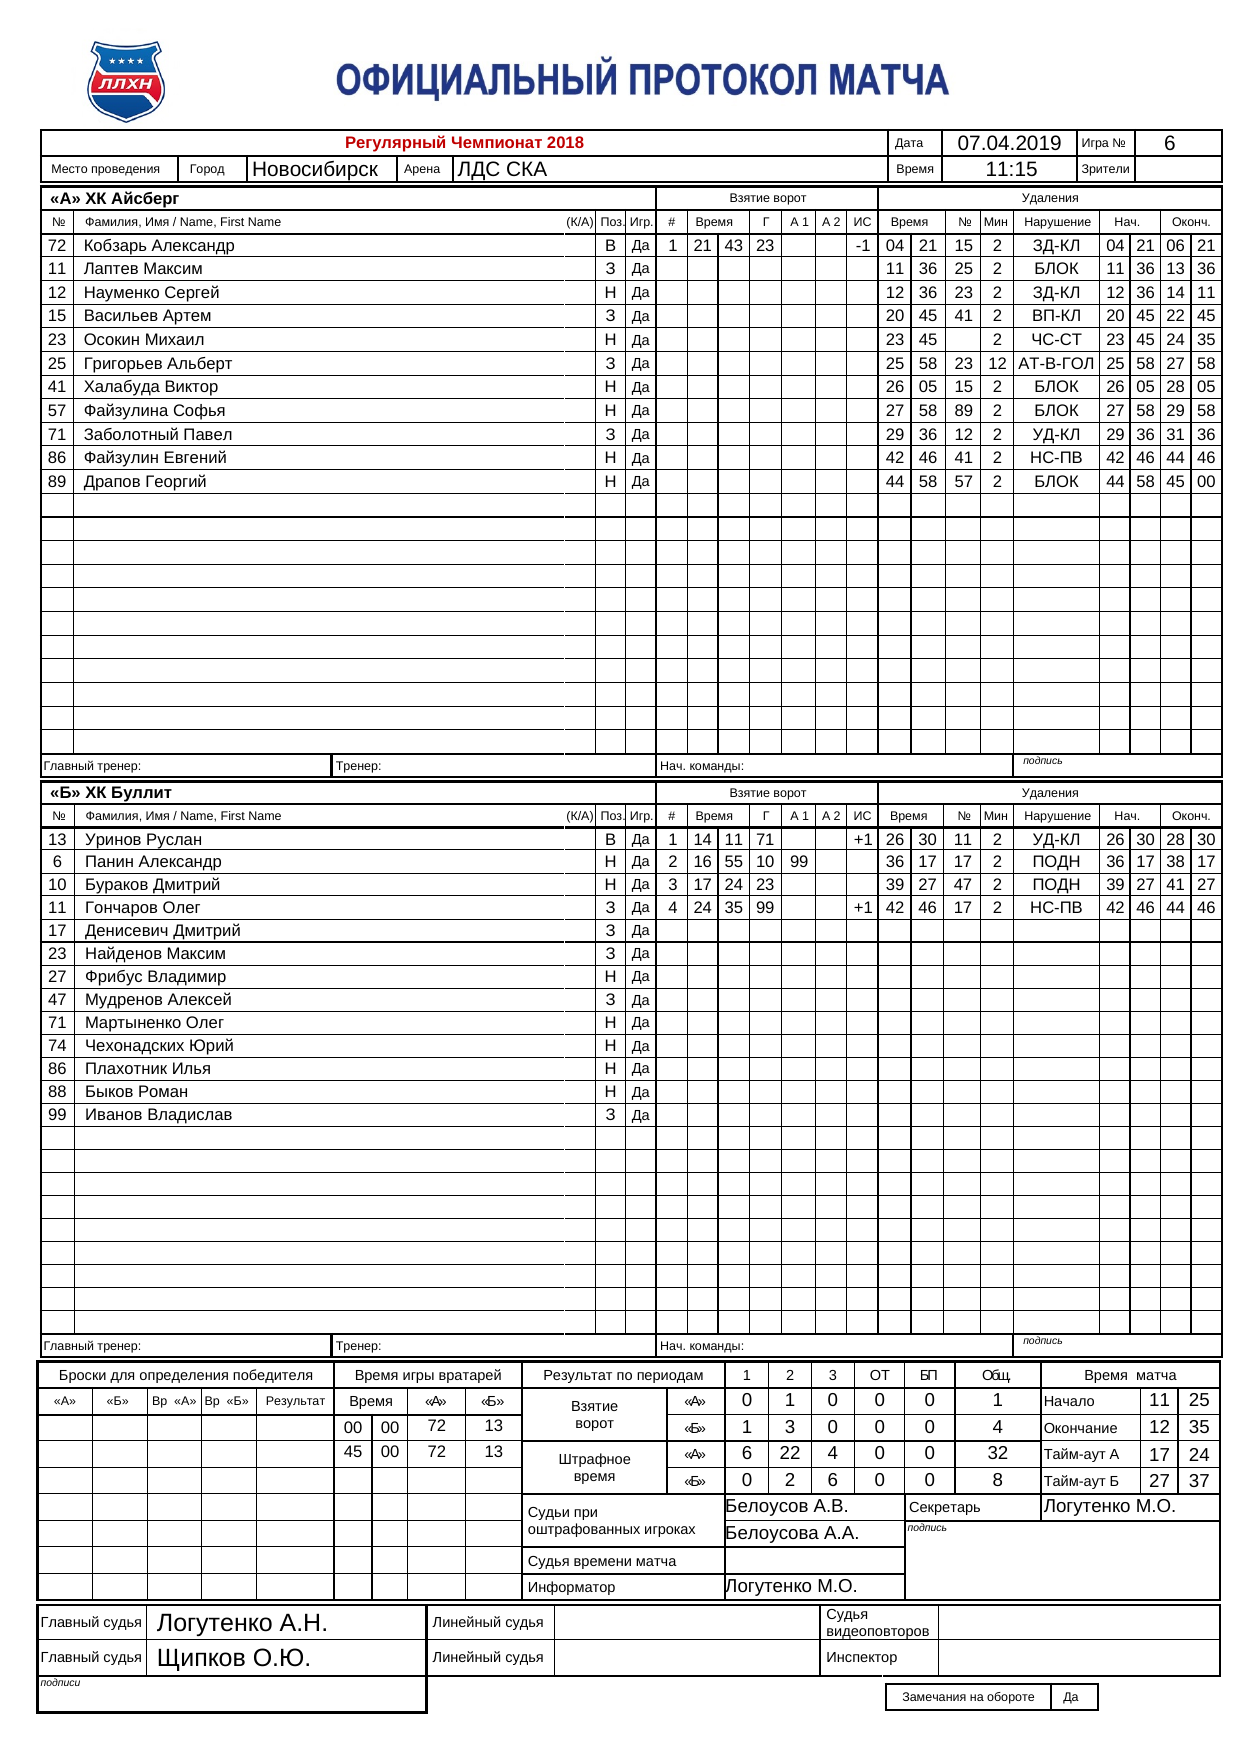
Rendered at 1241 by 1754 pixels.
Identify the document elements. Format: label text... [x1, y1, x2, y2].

table_cell [1100, 1173, 1129, 1195]
table_cell [1131, 1081, 1160, 1103]
table_cell 17 [912, 850, 943, 872]
table_cell [373, 1574, 407, 1599]
table_cell [944, 989, 980, 1011]
table_cell [1014, 1127, 1099, 1149]
table_cell [688, 1242, 717, 1264]
table_cell 21 [912, 235, 945, 256]
table_header Игра № [1078, 131, 1134, 155]
table_cell Игр. [626, 211, 655, 233]
table_cell [1100, 636, 1129, 658]
table_cell 86 [42, 1058, 74, 1079]
table_cell Логутенко М.О. [1042, 1495, 1219, 1520]
table_cell «А» [408, 1389, 465, 1413]
table_cell БЛОК [1014, 257, 1099, 280]
table_cell [879, 1150, 910, 1172]
table_cell [1161, 1127, 1190, 1149]
table_cell 2 [981, 896, 1013, 918]
table_cell [719, 518, 749, 540]
table_cell Тренер: [333, 1335, 655, 1356]
table_cell 45 [335, 1441, 371, 1467]
table_cell 10 [750, 850, 781, 872]
table_cell [719, 1173, 749, 1195]
table_cell [1192, 730, 1221, 753]
table_cell [565, 683, 595, 706]
table_cell [688, 1173, 717, 1195]
table_cell [944, 1081, 980, 1103]
table_cell [1161, 683, 1190, 706]
table_cell [750, 1311, 781, 1333]
table_cell [657, 257, 687, 280]
table_cell [816, 305, 846, 327]
table_cell [981, 588, 1013, 611]
table_cell 99 [750, 896, 781, 918]
table_header «Б» ХК Буллит [42, 783, 655, 803]
table_cell [782, 1265, 815, 1287]
table_cell [74, 707, 564, 729]
table_cell 04 [879, 235, 910, 256]
table_cell [408, 1521, 465, 1546]
table_cell [657, 943, 687, 964]
table_cell З [596, 989, 625, 1011]
table_cell [1192, 1288, 1221, 1310]
table_cell 2 [981, 446, 1013, 469]
table_cell [847, 305, 877, 327]
table_cell [565, 470, 595, 493]
table_cell «Б» [93, 1389, 147, 1413]
table_cell 4 [657, 896, 687, 918]
table_cell [912, 707, 945, 729]
table_cell [782, 683, 815, 706]
table_cell 1 [657, 829, 687, 849]
table_header Дата [889, 131, 941, 155]
table_cell [1161, 636, 1190, 658]
table_cell 16 [688, 850, 717, 872]
table_cell [39, 1521, 92, 1546]
table_cell [626, 730, 655, 753]
table_cell [1192, 1265, 1221, 1287]
table_cell # [657, 211, 687, 233]
table_cell Да [626, 257, 655, 280]
table_cell [1014, 1173, 1099, 1195]
table_cell [1014, 1311, 1099, 1333]
table_cell 58 [912, 470, 945, 493]
table_cell 31 [1161, 423, 1190, 445]
table_cell [912, 1104, 943, 1126]
table_cell 26 [1100, 376, 1129, 398]
table_cell [782, 235, 815, 256]
table_cell [626, 541, 655, 564]
table_cell Поз. [596, 211, 625, 233]
table_cell [981, 612, 1013, 634]
table_cell НС-ПВ [1014, 896, 1099, 918]
table_cell [816, 565, 846, 587]
table_cell (К/А) [565, 805, 595, 826]
table_cell [565, 966, 595, 987]
table_cell [1099, 1682, 1220, 1711]
table_cell [688, 943, 717, 964]
table_cell [726, 1548, 904, 1573]
table_cell [565, 235, 595, 256]
table_cell [466, 1574, 521, 1599]
table_cell [782, 541, 815, 564]
table_cell 6 [726, 1442, 768, 1467]
table_cell [596, 1196, 625, 1218]
table_cell [565, 376, 595, 398]
table_cell [596, 1127, 625, 1149]
table_cell Панин Александр [75, 850, 564, 872]
table_cell [688, 612, 717, 634]
table_cell [912, 966, 943, 987]
table_cell [782, 874, 815, 895]
table_cell [816, 1288, 846, 1310]
table_cell 38 [1161, 850, 1190, 872]
table_cell [816, 989, 846, 1011]
table_cell [657, 1311, 687, 1333]
table_cell [657, 659, 687, 682]
table_cell 25 [42, 352, 73, 374]
table_cell [1131, 659, 1160, 682]
table_cell Да [626, 1058, 655, 1079]
table_cell [847, 683, 877, 706]
table_cell [981, 1196, 1013, 1218]
table_cell [750, 1196, 781, 1218]
table_cell [1014, 730, 1099, 753]
table_cell [847, 1012, 877, 1033]
table_cell [565, 989, 595, 1011]
table_cell [912, 518, 945, 540]
table_cell [782, 896, 815, 918]
table_cell [1131, 1173, 1160, 1195]
table_cell 47 [944, 874, 980, 895]
table_cell [816, 683, 846, 706]
table_cell Быков Роман [75, 1081, 564, 1103]
table_cell [93, 1416, 147, 1440]
table_cell [596, 541, 625, 564]
table_cell [912, 1265, 943, 1287]
table_cell ЧС-СТ [1014, 328, 1099, 351]
table_cell 44 [879, 470, 910, 493]
table_cell [981, 636, 1013, 658]
table_cell Зрители [1078, 157, 1134, 181]
table_cell [912, 1242, 943, 1264]
table_cell [782, 1104, 815, 1126]
table_cell Да [626, 874, 655, 895]
table_cell [847, 1288, 877, 1310]
table_cell [565, 541, 595, 564]
table_cell ПОДН [1014, 874, 1099, 895]
table_cell [719, 588, 749, 611]
table_cell 0 [855, 1415, 904, 1440]
table_cell [148, 1416, 201, 1440]
table_cell [1014, 494, 1099, 516]
table_cell [1014, 1196, 1099, 1218]
table_cell [688, 1288, 717, 1310]
table_cell [335, 1521, 371, 1546]
table_cell [981, 943, 1013, 964]
table_cell [1161, 707, 1190, 729]
table_cell Логутенко М.О. [726, 1575, 904, 1599]
table_cell [1192, 1104, 1221, 1126]
table_cell 04 [1100, 235, 1129, 256]
table_cell 13 [1161, 257, 1190, 280]
table_cell [1192, 1150, 1221, 1172]
table_header Удаления [879, 188, 1221, 209]
table_cell [466, 1494, 521, 1520]
table_cell [1161, 730, 1190, 753]
table_cell [688, 1150, 717, 1172]
table_header Взятие ворот [657, 188, 877, 209]
table_cell Тайм-аут Б [1042, 1468, 1140, 1493]
table_cell Чехонадских Юрий [75, 1035, 564, 1057]
table_cell [981, 1242, 1013, 1264]
table_cell [75, 1127, 564, 1149]
table_cell [42, 1150, 74, 1172]
table_cell [847, 494, 877, 516]
table_cell 89 [946, 399, 980, 422]
table_cell 0 [855, 1468, 904, 1493]
table_cell [688, 683, 717, 706]
table_cell [782, 829, 815, 849]
table_cell [879, 494, 910, 516]
table_cell 44 [1100, 470, 1129, 493]
table_cell [847, 1173, 877, 1195]
table_cell [847, 1196, 877, 1218]
table_cell 2 [769, 1468, 811, 1493]
table_cell [847, 730, 877, 753]
table_cell [148, 1494, 201, 1520]
table_cell [257, 1494, 333, 1520]
table_cell [879, 1058, 910, 1079]
table_cell [565, 1196, 595, 1218]
table_cell [626, 1127, 655, 1149]
table_cell 89 [42, 470, 73, 493]
table_cell [1192, 683, 1221, 706]
table_cell [750, 1081, 781, 1103]
table_cell [847, 1150, 877, 1172]
table_cell УД-КЛ [1014, 423, 1099, 445]
table_cell 1 [657, 235, 687, 256]
table_cell [688, 423, 717, 445]
table_cell 2 [981, 399, 1013, 422]
table_cell [565, 874, 595, 895]
table_cell [42, 1242, 74, 1264]
table_cell [879, 565, 910, 587]
table_cell [75, 1311, 564, 1333]
table_cell [148, 1441, 201, 1467]
table_cell [847, 541, 877, 564]
table_cell 12 [42, 281, 73, 303]
table_cell 00 [1192, 470, 1221, 493]
table_cell 22 [1161, 305, 1190, 327]
table_cell [816, 541, 846, 564]
table_cell 42 [1100, 896, 1129, 918]
table_cell [1192, 1081, 1221, 1103]
table_header Броски для определения победителя [39, 1363, 333, 1387]
table_cell [75, 1288, 564, 1310]
table_cell [657, 328, 687, 351]
table_cell [750, 612, 781, 634]
table_cell [750, 1035, 781, 1057]
table_cell 11 [1141, 1389, 1177, 1413]
table_cell [148, 1521, 201, 1546]
table_cell 17 [944, 896, 980, 918]
table_cell [688, 328, 717, 351]
table_cell [565, 352, 595, 374]
table_cell [1192, 1058, 1221, 1079]
table_cell Да [626, 281, 655, 303]
table_cell [93, 1521, 147, 1546]
table_cell [688, 257, 717, 280]
table_header Результат по периодам [523, 1363, 724, 1387]
table_cell Судья времени матча [523, 1548, 724, 1573]
table_cell 23 [1100, 328, 1129, 351]
table_cell Файзулина Софья [74, 399, 564, 422]
table_cell Да [626, 1035, 655, 1057]
table_cell [1014, 966, 1099, 987]
table_cell [816, 966, 846, 987]
table_cell [944, 1288, 980, 1310]
table_cell [939, 1606, 1219, 1639]
table_cell [657, 376, 687, 398]
table_cell Н [596, 399, 625, 422]
table_cell [782, 446, 815, 469]
table_cell 39 [879, 874, 910, 895]
table_cell [946, 494, 980, 516]
table_cell 0 [905, 1415, 954, 1440]
table_cell [1161, 541, 1190, 564]
table_cell [750, 1219, 781, 1241]
table_cell [912, 565, 945, 587]
table_cell [1131, 1311, 1160, 1333]
table_cell [719, 1058, 749, 1079]
table_cell АТ-В-ГОЛ [1014, 352, 1099, 374]
table_cell [782, 1058, 815, 1079]
table_cell Н [596, 1058, 625, 1079]
table_cell [981, 494, 1013, 516]
table_cell [782, 659, 815, 682]
table_cell [42, 1288, 74, 1310]
table_cell [1100, 920, 1129, 941]
table_cell 13 [466, 1416, 521, 1440]
table_cell 35 [1192, 328, 1221, 351]
table_cell [944, 1219, 980, 1241]
table_cell [719, 989, 749, 1011]
table_cell 23 [750, 874, 781, 895]
table_cell Белоусова А.А. [726, 1521, 904, 1546]
table_cell [719, 1104, 749, 1126]
table_cell 4 [812, 1442, 854, 1467]
table_cell [657, 423, 687, 445]
table_cell [782, 943, 815, 964]
table_cell [750, 683, 781, 706]
table_cell Нач. команды: [657, 1335, 1012, 1356]
table_cell [1161, 966, 1190, 987]
table_cell [847, 518, 877, 540]
table_cell Мартыненко Олег [75, 1012, 564, 1033]
table_cell [750, 943, 781, 964]
table_cell [42, 1311, 74, 1333]
table_cell [596, 588, 625, 611]
table_cell [466, 1468, 521, 1493]
table_cell 36 [1192, 257, 1221, 280]
table_cell [912, 1173, 943, 1195]
table_cell [847, 470, 877, 493]
table_cell [879, 1104, 910, 1126]
table_cell [1161, 920, 1190, 941]
table_cell [750, 989, 781, 1011]
table_cell [1131, 1012, 1160, 1033]
table_cell 6 [812, 1468, 854, 1493]
table_cell [42, 518, 73, 540]
table_cell 58 [1192, 399, 1221, 422]
table_cell [596, 1219, 625, 1241]
table_cell [782, 966, 815, 987]
table_cell [1192, 1127, 1221, 1149]
table_cell [782, 1311, 815, 1333]
table_cell 2 [981, 328, 1013, 351]
table_cell [42, 1173, 74, 1195]
table_cell [39, 1574, 92, 1599]
table_cell 27 [879, 399, 910, 422]
table_cell [335, 1494, 371, 1520]
table_cell [565, 1012, 595, 1033]
table_cell [42, 1196, 74, 1218]
table_cell 99 [42, 1104, 74, 1126]
table_cell [688, 636, 717, 658]
table_cell 42 [879, 896, 910, 918]
table_cell [719, 1081, 749, 1103]
table_cell 2 [981, 376, 1013, 398]
table_cell З [596, 423, 625, 445]
table_cell Н [596, 1012, 625, 1033]
table_cell [202, 1441, 256, 1467]
table_cell [688, 730, 717, 753]
table_cell Игр. [626, 805, 655, 826]
table_cell 17 [1192, 850, 1221, 872]
table_cell 12 [879, 281, 910, 303]
table_cell Да [626, 1012, 655, 1033]
table_cell [1100, 1288, 1129, 1310]
table_cell [847, 565, 877, 587]
table_cell ПОДН [1014, 850, 1099, 872]
table_cell [555, 1640, 819, 1675]
table_cell [1131, 636, 1160, 658]
table_cell 45 [912, 328, 945, 351]
table_cell [782, 730, 815, 753]
table_cell [148, 1574, 201, 1599]
table_cell НС-ПВ [1014, 446, 1099, 469]
table_cell [626, 612, 655, 634]
table_cell [782, 1081, 815, 1103]
table_cell [879, 1265, 910, 1287]
table_cell [74, 683, 564, 706]
table_cell [1161, 1288, 1190, 1310]
table_cell [816, 376, 846, 398]
table_cell 58 [1192, 352, 1221, 374]
table_cell Н [596, 328, 625, 351]
table_cell [782, 612, 815, 634]
table_cell [1192, 1219, 1221, 1241]
table_cell [626, 494, 655, 516]
table_cell Н [596, 446, 625, 469]
table_cell Н [596, 470, 625, 493]
table_cell [596, 1242, 625, 1264]
table_cell [1131, 565, 1160, 587]
table_cell Мин [981, 805, 1013, 826]
table_cell [816, 1173, 846, 1195]
table_cell [750, 1012, 781, 1033]
table_header «А» ХК Айсберг [42, 188, 655, 209]
table_cell [657, 1173, 687, 1195]
table_cell [1192, 943, 1221, 964]
table_cell [816, 1127, 846, 1149]
table_cell [202, 1574, 256, 1599]
table_cell [1161, 1242, 1190, 1264]
table_cell [750, 423, 781, 445]
table_cell [626, 1311, 655, 1333]
table_cell [782, 707, 815, 729]
table_cell [1131, 1265, 1160, 1287]
table_cell [912, 494, 945, 516]
table_cell 0 [812, 1389, 854, 1413]
table_cell [782, 588, 815, 611]
table_cell [816, 352, 846, 374]
table_cell [782, 636, 815, 658]
table_cell [688, 1219, 717, 1241]
table_cell «Б » [466, 1389, 521, 1413]
table_cell [1161, 943, 1190, 964]
table_cell подпись [1014, 755, 1221, 776]
table_cell [750, 328, 781, 351]
table_cell № [946, 211, 980, 233]
table_cell З [596, 1104, 625, 1126]
table_cell [1131, 989, 1160, 1011]
table_cell Файзулин Евгений [74, 446, 564, 469]
table_cell [912, 683, 945, 706]
table_cell Халабуда Виктор [74, 376, 564, 398]
table_cell 4 [956, 1415, 1040, 1440]
table_cell [42, 707, 73, 729]
table_cell [944, 1173, 980, 1195]
table_cell [688, 305, 717, 327]
table_cell Да [626, 399, 655, 422]
table_cell [596, 518, 625, 540]
table_cell [74, 730, 564, 753]
table_cell Г [750, 211, 781, 233]
table_cell 30 [912, 829, 943, 849]
table_cell [847, 446, 877, 469]
table_cell [719, 1265, 749, 1287]
table_cell [750, 966, 781, 987]
table_cell 3 [657, 874, 687, 895]
table_cell Н [596, 376, 625, 398]
table_cell 11 [719, 829, 749, 849]
table_cell [202, 1547, 256, 1573]
table_cell [74, 518, 564, 540]
table_cell Плахотник Илья [75, 1058, 564, 1079]
table_cell [750, 376, 781, 398]
table_cell [816, 518, 846, 540]
table_cell 0 [855, 1442, 904, 1467]
table_cell [750, 1173, 781, 1195]
table_cell [466, 1521, 521, 1546]
table_cell [596, 707, 625, 729]
table_cell [1014, 612, 1099, 634]
table_cell [816, 896, 846, 918]
table_cell [879, 541, 910, 564]
table_cell 36 [1131, 257, 1160, 280]
table_cell [42, 1265, 74, 1287]
table_cell 28 [1161, 376, 1190, 398]
table_cell [981, 1127, 1013, 1149]
table_cell [1014, 920, 1099, 941]
table_cell 36 [1131, 281, 1160, 303]
table_cell [688, 399, 717, 422]
table_cell [719, 1196, 749, 1218]
table_cell [981, 920, 1013, 941]
table_cell [912, 1058, 943, 1079]
table_header ОТ [855, 1363, 904, 1387]
table_cell БЛОК [1014, 470, 1099, 493]
table_cell 74 [42, 1035, 74, 1057]
table_cell [565, 612, 595, 634]
table_cell [912, 1288, 943, 1310]
table_cell 15 [946, 376, 980, 398]
table_cell [912, 612, 945, 634]
table_cell 42 [1100, 446, 1129, 469]
table_cell Главный тренер: [42, 1335, 330, 1356]
table_cell [657, 1035, 687, 1057]
table_cell [816, 1035, 846, 1057]
table_cell [847, 423, 877, 445]
table_cell [782, 494, 815, 516]
table_cell [1100, 588, 1129, 611]
table_cell [688, 541, 717, 564]
table_cell [626, 1150, 655, 1172]
table_cell [847, 328, 877, 351]
table_cell Тренер: [333, 755, 655, 776]
table_cell 26 [1100, 829, 1129, 849]
table_cell [719, 707, 749, 729]
table_cell 25 [1179, 1389, 1219, 1413]
table_cell [657, 707, 687, 729]
table_cell [596, 636, 625, 658]
table_cell [1192, 707, 1221, 729]
table_cell [1131, 966, 1160, 987]
table_cell [1131, 1035, 1160, 1057]
table_cell [688, 376, 717, 398]
table_cell [912, 1219, 943, 1241]
table_cell [657, 588, 687, 611]
table_cell 71 [42, 1012, 74, 1033]
table_cell [1161, 1081, 1190, 1103]
table_cell [657, 352, 687, 374]
table_cell [879, 1219, 910, 1241]
table_cell 27 [912, 874, 943, 895]
table_cell Вр «Б» [202, 1389, 256, 1413]
table_cell [719, 1219, 749, 1241]
table_cell 24 [1179, 1441, 1219, 1467]
table_cell [1014, 659, 1099, 682]
table_cell Да [626, 920, 655, 941]
table_cell [879, 1173, 910, 1195]
table_cell 24 [1161, 328, 1190, 351]
table_cell [1014, 1081, 1099, 1103]
table_cell [1192, 565, 1221, 587]
table_cell 26 [879, 376, 910, 398]
table_cell [719, 1012, 749, 1033]
table_cell Н [596, 1081, 625, 1103]
table_cell [626, 1288, 655, 1310]
table_cell [912, 1035, 943, 1057]
table_cell [257, 1521, 333, 1546]
table_cell [981, 1035, 1013, 1057]
table_cell [596, 730, 625, 753]
table_cell 23 [750, 235, 781, 256]
table_cell [565, 920, 595, 941]
table_cell [719, 352, 749, 374]
table_cell [912, 730, 945, 753]
table_cell 27 [1161, 352, 1190, 374]
table_cell Тайм-аут А [1042, 1441, 1140, 1467]
table_cell [847, 399, 877, 422]
table_cell Главный судья [39, 1606, 146, 1639]
table_cell Время [688, 805, 749, 826]
table_cell [688, 1104, 717, 1126]
table_cell 00 [335, 1416, 371, 1440]
table_cell Драпов Георгий [74, 470, 564, 493]
table_cell [39, 1441, 92, 1467]
table_cell [750, 920, 781, 941]
table_cell [257, 1547, 333, 1573]
table_cell [1131, 707, 1160, 729]
table_cell [750, 494, 781, 516]
table_cell 58 [912, 399, 945, 422]
table_cell [944, 1311, 980, 1333]
table_cell Место проведения [42, 157, 177, 181]
table_cell [981, 683, 1013, 706]
table_cell [719, 1242, 749, 1264]
table_cell 28 [1161, 829, 1190, 849]
table_header Да [1052, 1685, 1097, 1709]
table_cell Арена [398, 157, 452, 181]
table_cell подписи [39, 1677, 425, 1711]
table_cell [847, 1242, 877, 1264]
table_cell УД-КЛ [1014, 829, 1099, 849]
table_cell [657, 1196, 687, 1218]
table_cell [1131, 588, 1160, 611]
table_cell [1131, 541, 1160, 564]
table_cell [816, 494, 846, 516]
table_cell [373, 1521, 407, 1546]
table_cell [946, 707, 980, 729]
table_cell 45 [1131, 305, 1160, 327]
table_cell № [42, 211, 73, 233]
table_cell 36 [912, 423, 945, 445]
table_cell [719, 281, 749, 303]
table_cell [39, 1416, 92, 1440]
table_cell [782, 257, 815, 280]
table_cell Да [626, 235, 655, 256]
table_cell [1161, 565, 1190, 587]
table_cell 2 [981, 850, 1013, 872]
table_cell [719, 446, 749, 469]
table_cell [782, 423, 815, 445]
table_cell [912, 1196, 943, 1218]
table_cell [657, 518, 687, 540]
table_cell 2 [981, 874, 1013, 895]
table_cell (К/А) [565, 211, 595, 233]
table_cell [847, 989, 877, 1011]
table_cell 00 [373, 1416, 407, 1440]
table_cell А 1 [782, 805, 815, 826]
table_cell [719, 305, 749, 327]
table_cell ИС [847, 211, 877, 233]
table_cell З [596, 896, 625, 918]
table_cell [719, 1311, 749, 1333]
table_cell 1 [769, 1389, 811, 1413]
table_cell 44 [1161, 896, 1190, 918]
table_cell [719, 1127, 749, 1149]
table_cell [565, 659, 595, 682]
table_cell 12 [981, 352, 1013, 374]
table_cell 2 [981, 305, 1013, 327]
table_cell 23 [42, 943, 74, 964]
table_cell З [596, 943, 625, 964]
table_cell «Б» [668, 1415, 724, 1440]
table_cell [750, 565, 781, 587]
table_cell [565, 518, 595, 540]
table_cell Уринов Руслан [75, 829, 564, 849]
table_cell [1131, 920, 1160, 941]
table_cell [879, 1012, 910, 1033]
table_cell Да [626, 305, 655, 327]
table_cell [74, 565, 564, 587]
table_cell [912, 1311, 943, 1333]
table_cell 2 [981, 470, 1013, 493]
table_cell 11:15 [943, 157, 1076, 181]
table_cell [879, 659, 910, 682]
table_cell [782, 352, 815, 374]
table_cell [93, 1494, 147, 1520]
table_cell [1100, 1035, 1129, 1057]
table_header Время матча [1042, 1363, 1219, 1387]
table_cell [42, 683, 73, 706]
table_cell [74, 612, 564, 634]
table_cell 29 [879, 423, 910, 445]
table_cell [816, 1219, 846, 1241]
table_cell 36 [912, 257, 945, 280]
table_cell Н [596, 281, 625, 303]
table_cell [688, 707, 717, 729]
table_cell [719, 730, 749, 753]
table_cell [657, 1104, 687, 1126]
table_cell З [596, 257, 625, 280]
table_cell Да [626, 1104, 655, 1126]
table_cell [688, 446, 717, 469]
table_cell 25 [946, 257, 980, 280]
table_cell Г [750, 805, 781, 826]
table_cell [847, 943, 877, 964]
table_cell [719, 1035, 749, 1057]
table_cell [782, 1012, 815, 1033]
table_cell [912, 1127, 943, 1149]
table_cell [750, 257, 781, 280]
table_cell 25 [1100, 352, 1129, 374]
table_cell [912, 1012, 943, 1033]
table_cell 71 [42, 423, 73, 445]
table_cell [1014, 1265, 1099, 1287]
table_cell [565, 1288, 595, 1310]
table_cell [816, 1081, 846, 1103]
table_cell [657, 541, 687, 564]
table_cell 29 [1100, 423, 1129, 445]
table_cell [816, 874, 846, 895]
table_cell Фамилия, Имя / Name, First Name [74, 211, 565, 233]
table_cell [719, 659, 749, 682]
table_cell [565, 1265, 595, 1287]
table_cell [944, 1104, 980, 1126]
table_cell [879, 1288, 910, 1310]
table_cell [74, 659, 564, 682]
table_cell [719, 257, 749, 280]
table_cell [93, 1547, 147, 1573]
table_cell [719, 565, 749, 587]
table_cell [202, 1416, 256, 1440]
table_cell [42, 730, 73, 753]
table_cell З [596, 352, 625, 374]
table_cell 55 [719, 850, 749, 872]
table_cell 21 [1192, 235, 1221, 256]
table_cell [657, 1219, 687, 1241]
table_cell 99 [782, 850, 815, 872]
table_cell [257, 1574, 333, 1599]
table_cell [847, 1265, 877, 1287]
table_header Время игры вратарей [335, 1363, 521, 1387]
table_cell [657, 920, 687, 941]
table_cell 2 [981, 829, 1013, 849]
table_cell [879, 588, 910, 611]
table_cell 06 [1161, 235, 1190, 256]
table_cell [879, 1196, 910, 1218]
table_cell [565, 423, 595, 445]
table_cell 3 [769, 1415, 811, 1440]
table_cell 45 [1131, 328, 1160, 351]
table_cell [944, 966, 980, 987]
table_cell [816, 446, 846, 469]
table_cell [39, 1468, 92, 1493]
table_cell [912, 659, 945, 682]
table_cell [879, 943, 910, 964]
table_cell [565, 328, 595, 351]
table_cell [688, 920, 717, 941]
table_cell [1014, 1104, 1099, 1126]
table_cell [596, 565, 625, 587]
table_cell [1100, 1081, 1129, 1103]
table_cell [1131, 1288, 1160, 1310]
table_cell Инспектор [821, 1640, 938, 1675]
table_cell В [596, 235, 625, 256]
table_cell [626, 1265, 655, 1287]
table_cell [42, 659, 73, 682]
table_cell [1014, 541, 1099, 564]
table_cell [981, 966, 1013, 987]
table_cell [847, 1311, 877, 1333]
table_cell [879, 1242, 910, 1264]
table_cell [946, 612, 980, 634]
table_cell [1161, 659, 1190, 682]
table_cell Да [626, 446, 655, 469]
table_cell [782, 1150, 815, 1172]
table_cell [816, 1104, 846, 1126]
table_cell [879, 1127, 910, 1149]
table_cell [1131, 494, 1160, 516]
table_cell 0 [905, 1389, 954, 1413]
table_cell 17 [944, 850, 980, 872]
table_cell [1014, 1219, 1099, 1241]
table_cell [847, 659, 877, 682]
table_cell ВП-КЛ [1014, 305, 1099, 327]
table_cell [719, 470, 749, 493]
table_cell [1192, 966, 1221, 987]
table_cell [657, 612, 687, 634]
table_cell [657, 494, 687, 516]
table_cell # [657, 805, 687, 826]
table_cell [1192, 1173, 1221, 1195]
table_cell [657, 305, 687, 327]
table_cell 11 [879, 257, 910, 280]
table_cell [750, 1150, 781, 1172]
table_cell [816, 1150, 846, 1172]
table_cell 58 [1131, 470, 1160, 493]
table_cell 14 [688, 829, 717, 849]
table_cell [565, 1127, 595, 1149]
table_cell [816, 1196, 846, 1218]
table_cell 41 [946, 305, 980, 327]
table_cell [688, 565, 717, 587]
table_cell «А» [668, 1389, 724, 1413]
table_cell [657, 1150, 687, 1172]
table_cell [75, 1196, 564, 1218]
table_cell З [596, 920, 625, 941]
table_cell [657, 636, 687, 658]
table_cell Науменко Сергей [74, 281, 564, 303]
table_cell 43 [719, 235, 749, 256]
table_cell [596, 1265, 625, 1287]
table_cell [847, 920, 877, 941]
table_cell 58 [1131, 352, 1160, 374]
table_cell 27 [42, 966, 74, 987]
table_cell 30 [1131, 829, 1160, 849]
table_cell [1014, 707, 1099, 729]
table_cell [688, 494, 717, 516]
table_cell Судьи при оштрафованных игроках [523, 1495, 724, 1546]
table_header Удаления [879, 783, 1221, 803]
table_cell [946, 683, 980, 706]
table_cell 36 [879, 850, 910, 872]
table_cell [847, 636, 877, 658]
table_cell [688, 1035, 717, 1057]
table_cell [626, 1242, 655, 1264]
table_cell Город [179, 157, 246, 181]
table_cell [1100, 707, 1129, 729]
table_cell [565, 1035, 595, 1057]
table_cell [257, 1416, 333, 1440]
table_cell [565, 1173, 595, 1195]
table_cell 86 [42, 446, 73, 469]
table_cell [626, 683, 655, 706]
table_cell Окончание [1042, 1415, 1140, 1440]
table_cell [1161, 588, 1190, 611]
table_cell [847, 376, 877, 398]
table_cell [42, 636, 73, 658]
table_cell [657, 1081, 687, 1103]
table_cell Фрибус Владимир [75, 966, 564, 987]
table_cell Нач. команды: [657, 755, 1012, 776]
table_cell 41 [946, 446, 980, 469]
table_cell 88 [42, 1081, 74, 1103]
table_cell Кобзарь Александр [74, 235, 564, 256]
table_cell [782, 1242, 815, 1264]
table_cell [981, 1012, 1013, 1033]
table_cell [912, 636, 945, 658]
table_cell [1161, 989, 1190, 1011]
table_cell [847, 1058, 877, 1079]
table_cell 46 [1131, 896, 1160, 918]
table_cell [1100, 966, 1129, 987]
table_cell [1131, 1058, 1160, 1079]
table_cell 13 [42, 829, 74, 849]
table_cell [944, 943, 980, 964]
table_cell [1161, 1265, 1190, 1287]
table_cell Время [889, 157, 941, 181]
table_header 6 [1136, 131, 1221, 155]
table_cell А 2 [816, 805, 846, 826]
table_cell [879, 518, 910, 540]
table_cell [1192, 920, 1221, 941]
table_cell [879, 683, 910, 706]
table_cell [782, 281, 815, 303]
table_cell 23 [946, 281, 980, 303]
table_cell [816, 1012, 846, 1033]
table_cell [626, 707, 655, 729]
table_cell [847, 966, 877, 987]
table_cell [782, 470, 815, 493]
table_cell [750, 1242, 781, 1264]
table_cell Да [626, 1081, 655, 1103]
table_cell [847, 352, 877, 374]
table_cell [657, 1058, 687, 1079]
table_cell 46 [912, 896, 943, 918]
table_cell [782, 1173, 815, 1195]
table_cell 05 [912, 376, 945, 398]
table_cell 0 [905, 1442, 954, 1467]
table_cell [981, 541, 1013, 564]
table_cell 2 [981, 235, 1013, 256]
table_cell [373, 1547, 407, 1573]
table_cell [879, 636, 910, 658]
table_cell [879, 730, 910, 753]
table_cell [981, 1219, 1013, 1241]
table_cell [719, 1150, 749, 1172]
table_cell Штрафное время [523, 1442, 666, 1493]
table_cell [946, 518, 980, 540]
table_cell подпись [906, 1522, 1219, 1599]
table_cell [719, 494, 749, 516]
table_cell [1014, 1242, 1099, 1264]
table_cell 05 [1192, 376, 1221, 398]
table_cell [981, 1311, 1013, 1333]
table_cell [1161, 1035, 1190, 1057]
table_cell [816, 920, 846, 941]
table_cell Информатор [523, 1575, 724, 1599]
table_cell 0 [855, 1389, 904, 1413]
table_cell [688, 281, 717, 303]
table_cell Да [626, 989, 655, 1011]
table_cell [565, 896, 595, 918]
table_cell Да [626, 966, 655, 987]
table_cell [1014, 636, 1099, 658]
table_cell [1161, 1311, 1190, 1333]
table_cell [750, 1058, 781, 1079]
table_cell [981, 1104, 1013, 1126]
table_cell [626, 1173, 655, 1195]
table_cell [719, 612, 749, 634]
table_cell [750, 1288, 781, 1310]
table_cell [879, 920, 910, 941]
table_cell [565, 565, 595, 587]
table_cell 27 [1141, 1468, 1177, 1493]
table_cell +1 [847, 896, 877, 918]
table_cell [981, 989, 1013, 1011]
table_cell 44 [1161, 446, 1190, 469]
table_cell Судья видеоповторов [821, 1606, 938, 1639]
table_cell 23 [42, 328, 73, 351]
table_cell 46 [1192, 446, 1221, 469]
table_cell [1014, 943, 1099, 964]
table_cell [1161, 1173, 1190, 1195]
table_cell 36 [1100, 850, 1129, 872]
table_cell [939, 1640, 1219, 1675]
table_cell [565, 636, 595, 658]
table_cell 11 [1192, 281, 1221, 303]
table_cell Н [596, 874, 625, 895]
table_cell [944, 1242, 980, 1264]
table_cell [912, 943, 943, 964]
table_cell [750, 588, 781, 611]
table_cell [688, 1311, 717, 1333]
table_cell [782, 1288, 815, 1310]
table_cell [688, 352, 717, 374]
table_cell [39, 1494, 92, 1520]
table_cell [847, 874, 877, 895]
table_cell [750, 399, 781, 422]
table_cell [847, 1035, 877, 1057]
table_cell [257, 1468, 333, 1493]
table_cell [688, 966, 717, 987]
table_cell [816, 257, 846, 280]
table_cell 2 [657, 850, 687, 872]
table_cell [657, 565, 687, 587]
table_cell [565, 399, 595, 422]
table_cell [1100, 1219, 1129, 1241]
table_cell [1131, 1127, 1160, 1149]
table_cell [42, 494, 73, 516]
table_cell [1014, 683, 1099, 706]
table_cell Да [626, 850, 655, 872]
table_cell [148, 1468, 201, 1493]
table_cell [1131, 1196, 1160, 1218]
table_cell [657, 1012, 687, 1033]
table_cell [565, 1219, 595, 1241]
table_cell Да [626, 376, 655, 398]
table_cell [1192, 989, 1221, 1011]
table_cell [719, 943, 749, 964]
table_cell [39, 1547, 92, 1573]
table_cell [1192, 494, 1221, 516]
table_cell [75, 1173, 564, 1195]
table_cell [782, 376, 815, 398]
table_cell [335, 1468, 371, 1493]
table_cell 17 [688, 874, 717, 895]
table_cell [944, 1196, 980, 1218]
table_cell [816, 612, 846, 634]
table_cell ЗД-КЛ [1014, 235, 1099, 256]
table_cell [93, 1574, 147, 1599]
table_cell [42, 1219, 74, 1241]
table_cell [74, 636, 564, 658]
table_cell 11 [1100, 257, 1129, 280]
table_cell [981, 1150, 1013, 1172]
table_cell [879, 989, 910, 1011]
table_cell [1014, 1012, 1099, 1033]
table_cell [1131, 1104, 1160, 1126]
table_cell [879, 707, 910, 729]
table_cell [565, 588, 595, 611]
table_cell [912, 920, 943, 941]
table_cell Щипков О.Ю. [147, 1640, 425, 1675]
table_cell 14 [1161, 281, 1190, 303]
table_cell [1192, 612, 1221, 634]
table_cell Вр «А» [148, 1389, 201, 1413]
table_cell [1100, 612, 1129, 634]
table_cell [688, 1127, 717, 1149]
table_cell ИС [847, 805, 877, 826]
table_cell [626, 518, 655, 540]
table_cell [688, 989, 717, 1011]
table_cell 20 [879, 305, 910, 327]
table_cell [1100, 1150, 1129, 1172]
table_cell [816, 1311, 846, 1333]
table_cell [719, 920, 749, 941]
table_cell 46 [1131, 446, 1160, 469]
table_cell [750, 730, 781, 753]
table_cell [847, 1219, 877, 1241]
table_cell 27 [1192, 874, 1221, 895]
table_cell 1 [726, 1415, 768, 1440]
table_cell 58 [912, 352, 945, 374]
table_cell Линейный судья [428, 1606, 554, 1639]
table_cell [750, 659, 781, 682]
table_cell [1161, 1196, 1190, 1218]
table_cell [847, 612, 877, 634]
table_cell [1100, 1196, 1129, 1218]
table_cell [565, 494, 595, 516]
table_cell [1131, 730, 1160, 753]
table_cell [879, 1035, 910, 1057]
table_cell № [42, 805, 74, 826]
table_cell Григорьев Альберт [74, 352, 564, 374]
table_cell Время [335, 1389, 407, 1413]
table_cell [75, 1219, 564, 1241]
table_cell [688, 1081, 717, 1103]
table_cell [657, 966, 687, 987]
table_header 2 [769, 1363, 811, 1387]
table_cell [981, 1058, 1013, 1079]
table_cell Нач. [1100, 805, 1160, 826]
table_cell [782, 518, 815, 540]
table_cell [1100, 943, 1129, 964]
table_cell Секретарь [906, 1495, 1040, 1520]
table_cell [883, 1677, 1220, 1681]
table_cell 17 [1141, 1441, 1177, 1467]
table_cell [555, 1606, 819, 1639]
table_cell [1100, 494, 1129, 516]
table_cell [981, 518, 1013, 540]
table_cell [1100, 730, 1129, 753]
table_cell Начало [1042, 1389, 1140, 1413]
table_cell [688, 1058, 717, 1079]
table_cell 21 [688, 235, 717, 256]
table_cell [946, 730, 980, 753]
table_cell [879, 612, 910, 634]
table_cell 45 [1192, 305, 1221, 327]
table_cell [1131, 943, 1160, 964]
table_cell 36 [1192, 423, 1221, 445]
table_cell [408, 1468, 465, 1493]
table_cell [816, 636, 846, 658]
table_cell Найденов Максим [75, 943, 564, 964]
table_cell [1161, 1219, 1190, 1241]
table_cell [750, 636, 781, 658]
table_cell [750, 470, 781, 493]
table_cell [93, 1468, 147, 1493]
table_cell 58 [1131, 399, 1160, 422]
table_cell [944, 1058, 980, 1079]
table_cell [1131, 1242, 1160, 1264]
table_header Взятие ворот [657, 783, 877, 803]
table_header БП [905, 1363, 954, 1387]
table_cell [750, 1265, 781, 1287]
table_cell [1100, 1265, 1129, 1287]
table_cell [1014, 518, 1099, 540]
table_cell [1161, 1150, 1190, 1172]
table_cell Да [626, 328, 655, 351]
table_cell 0 [726, 1389, 768, 1413]
table_cell Поз. [596, 805, 625, 826]
table_cell [202, 1468, 256, 1493]
table_cell [1192, 1311, 1221, 1333]
table_cell «А» [668, 1442, 724, 1467]
table_cell [657, 399, 687, 422]
table_cell 30 [1192, 829, 1221, 849]
table_cell [565, 707, 595, 729]
table_cell [816, 1265, 846, 1287]
table_cell [816, 943, 846, 964]
table_cell 57 [946, 470, 980, 493]
table_cell 29 [1161, 399, 1190, 422]
table_cell [1100, 1311, 1129, 1333]
table_cell [879, 966, 910, 987]
table_cell [782, 399, 815, 422]
table_cell [782, 305, 815, 327]
table_cell Осокин Михаил [74, 328, 564, 351]
table_cell [1100, 541, 1129, 564]
table_cell [816, 1058, 846, 1079]
table_cell БЛОК [1014, 376, 1099, 398]
table_cell 46 [1192, 896, 1221, 918]
table_cell [981, 659, 1013, 682]
table_cell 20 [1100, 305, 1129, 327]
table_cell 23 [946, 352, 980, 374]
table_cell [946, 328, 980, 351]
table_cell [1131, 683, 1160, 706]
table_cell [75, 1265, 564, 1287]
table_cell [912, 989, 943, 1011]
table_cell [944, 920, 980, 941]
table_cell 36 [1131, 423, 1160, 445]
table_cell [596, 1150, 625, 1172]
table_cell № [944, 805, 980, 826]
table_cell [1100, 518, 1129, 540]
table_cell [688, 518, 717, 540]
table_cell [1161, 1012, 1190, 1033]
table_cell 72 [42, 235, 73, 256]
table_cell [42, 588, 73, 611]
table_cell Н [596, 966, 625, 987]
table_cell 27 [1100, 399, 1129, 422]
table_cell [1192, 1035, 1221, 1057]
table_cell [657, 470, 687, 493]
table_cell [816, 423, 846, 445]
table_cell [596, 612, 625, 634]
table_cell Нарушение [1014, 805, 1099, 826]
table_cell 46 [912, 446, 945, 469]
table_cell 57 [42, 399, 73, 422]
table_cell [596, 1311, 625, 1333]
table_header Общ. [956, 1363, 1040, 1387]
table_cell [1131, 1150, 1160, 1172]
table_cell [944, 1035, 980, 1057]
table_cell [93, 1441, 147, 1467]
table_cell [657, 1288, 687, 1310]
table_cell [596, 659, 625, 682]
table_cell [1161, 1058, 1190, 1079]
table_cell [657, 683, 687, 706]
table_cell [1100, 1104, 1129, 1126]
table_cell 17 [42, 920, 74, 941]
table_cell [565, 1081, 595, 1103]
table_cell [719, 966, 749, 987]
table_cell +1 [847, 829, 877, 849]
table_cell [74, 588, 564, 611]
table_cell Нач. [1100, 211, 1160, 233]
table_cell [1014, 989, 1099, 1011]
table_cell [750, 1104, 781, 1126]
table_cell 15 [946, 235, 980, 256]
table_cell [946, 588, 980, 611]
table_cell [1161, 494, 1190, 516]
table_cell 39 [1100, 874, 1129, 895]
table_cell Результат [257, 1389, 333, 1413]
table_cell [688, 1012, 717, 1033]
table_cell [816, 850, 846, 872]
table_cell [719, 328, 749, 351]
table_cell [816, 328, 846, 351]
table_cell [408, 1547, 465, 1573]
table_cell БЛОК [1014, 399, 1099, 422]
table_cell [657, 1242, 687, 1264]
table_cell [750, 281, 781, 303]
table_cell 24 [688, 896, 717, 918]
table_cell [1161, 612, 1190, 634]
table_cell Да [626, 896, 655, 918]
table_cell [202, 1494, 256, 1520]
table_cell Логутенко А.Н. [147, 1606, 425, 1639]
table_cell 12 [946, 423, 980, 445]
table_cell [1014, 1058, 1099, 1079]
table_cell [657, 446, 687, 469]
table_cell [750, 541, 781, 564]
table_cell [565, 730, 595, 753]
table_cell [847, 588, 877, 611]
table_cell [847, 1104, 877, 1126]
table_header Регулярный Чемпионат 2018 [42, 131, 887, 155]
table_cell [1014, 1035, 1099, 1057]
table_cell 0 [905, 1468, 954, 1493]
table_cell [202, 1521, 256, 1546]
table_cell [816, 399, 846, 422]
table_cell ЛДС СКА [454, 157, 887, 181]
table_cell [42, 565, 73, 587]
table_cell [688, 470, 717, 493]
table_cell [1100, 1127, 1129, 1149]
table_cell [981, 730, 1013, 753]
table_cell [1100, 683, 1129, 706]
table_cell [912, 541, 945, 564]
table_cell [782, 328, 815, 351]
table_cell «Б» [668, 1468, 724, 1493]
table_cell [946, 565, 980, 587]
table_cell Васильев Артем [74, 305, 564, 327]
table_cell [981, 565, 1013, 587]
table_cell 0 [726, 1468, 768, 1493]
table_cell [946, 636, 980, 658]
table_cell [565, 446, 595, 469]
table_cell [1131, 612, 1160, 634]
table_cell [688, 659, 717, 682]
table_cell [1131, 518, 1160, 540]
table_cell 22 [769, 1442, 811, 1467]
table_cell [719, 1288, 749, 1310]
table_cell [816, 1242, 846, 1264]
table_cell [1192, 1242, 1221, 1264]
table_cell [1100, 989, 1129, 1011]
table_cell [688, 1196, 717, 1218]
table_cell 25 [879, 352, 910, 374]
table_cell [1014, 565, 1099, 587]
table_cell 45 [912, 305, 945, 327]
table_cell [1100, 1058, 1129, 1079]
table_cell Оконч. [1161, 805, 1221, 826]
table_cell 27 [1131, 874, 1160, 895]
table_cell Взятие ворот [523, 1389, 666, 1440]
table_cell Лаптев Максим [74, 257, 564, 280]
table_cell [879, 1081, 910, 1103]
table_cell 45 [1161, 470, 1190, 493]
table_cell Белоусов А.В. [726, 1495, 904, 1520]
table_cell Денисевич Дмитрий [75, 920, 564, 941]
table_cell [1014, 1288, 1099, 1310]
table_cell [1100, 659, 1129, 682]
table_cell [428, 1677, 882, 1711]
table_cell [782, 920, 815, 941]
table_cell подпись [1014, 1335, 1221, 1356]
table_cell [257, 1441, 333, 1467]
table_cell 6 [42, 850, 74, 872]
table_cell [816, 707, 846, 729]
table_cell [944, 1012, 980, 1033]
table_cell [981, 707, 1013, 729]
table_cell [75, 1242, 564, 1264]
table_cell [657, 989, 687, 1011]
table_cell [1192, 636, 1221, 658]
table_cell [750, 1127, 781, 1149]
table_cell [565, 943, 595, 964]
table_cell [1100, 565, 1129, 587]
table_cell Время [688, 211, 749, 233]
table_cell [657, 281, 687, 303]
table_cell [626, 659, 655, 682]
table_cell [912, 1150, 943, 1172]
table_cell 23 [879, 328, 910, 351]
table_cell [946, 541, 980, 564]
table_cell [816, 730, 846, 753]
table_cell [1131, 1219, 1160, 1241]
table_cell Линейный судья [428, 1640, 554, 1675]
table_cell [719, 683, 749, 706]
table_cell [565, 1058, 595, 1079]
table_cell 0 [812, 1415, 854, 1440]
table_cell [596, 683, 625, 706]
table_cell Мудренов Алексей [75, 989, 564, 1011]
table_header 1 [726, 1363, 768, 1387]
table_cell [750, 518, 781, 540]
table_cell Фамилия, Имя / Name, First Name [75, 805, 565, 826]
table_cell [565, 1150, 595, 1172]
table_cell Главный судья [39, 1640, 146, 1675]
table_cell 00 [373, 1441, 407, 1467]
table_header 07.04.2019 [943, 131, 1076, 155]
table_cell 26 [879, 829, 910, 849]
table_cell 8 [956, 1468, 1040, 1493]
table_cell [626, 565, 655, 587]
table_cell [719, 423, 749, 445]
table_cell [408, 1574, 465, 1599]
table_cell [626, 588, 655, 611]
table_cell [74, 541, 564, 564]
table_cell Мин [981, 211, 1013, 233]
table_cell Новосибирск [248, 157, 396, 181]
table_cell [719, 541, 749, 564]
table_cell [42, 1127, 74, 1149]
table_cell [847, 850, 877, 872]
table_cell [42, 541, 73, 564]
table_cell [373, 1494, 407, 1520]
table_cell [1136, 157, 1221, 181]
table_cell [750, 305, 781, 327]
table_cell [688, 1265, 717, 1287]
table_cell 1 [956, 1389, 1040, 1413]
table_cell Да [626, 352, 655, 374]
table_cell [565, 829, 595, 849]
table_cell [847, 707, 877, 729]
table_cell [944, 1265, 980, 1287]
table_cell [816, 659, 846, 682]
table_cell [565, 850, 595, 872]
table_cell [879, 1311, 910, 1333]
table_cell [981, 1173, 1013, 1195]
table_cell Заболотный Павел [74, 423, 564, 445]
table_cell [816, 281, 846, 303]
table_cell -1 [847, 235, 877, 256]
table_cell 41 [42, 376, 73, 398]
table_cell [750, 446, 781, 469]
table_cell 15 [42, 305, 73, 327]
table_cell [565, 1104, 595, 1126]
table_cell 72 [408, 1416, 465, 1440]
table_cell [782, 1196, 815, 1218]
table_cell 2 [981, 281, 1013, 303]
table_cell [782, 1127, 815, 1149]
table_cell [816, 829, 846, 849]
table_cell 37 [1179, 1468, 1219, 1493]
table_cell [1192, 541, 1221, 564]
table_cell [466, 1547, 521, 1573]
table_cell 2 [981, 257, 1013, 280]
table_cell [74, 494, 564, 516]
table_cell [565, 305, 595, 327]
table_cell [373, 1468, 407, 1493]
table_cell Н [596, 1035, 625, 1057]
table_cell [946, 659, 980, 682]
table_cell 47 [42, 989, 74, 1011]
table_cell [1192, 1012, 1221, 1033]
table_cell З [596, 305, 625, 327]
table_cell [816, 588, 846, 611]
table_cell Время [879, 805, 943, 826]
table_cell Иванов Владислав [75, 1104, 564, 1126]
table_cell 2 [981, 423, 1013, 445]
table_cell [944, 1127, 980, 1149]
table_cell Да [626, 470, 655, 493]
table_cell [816, 470, 846, 493]
table_cell 17 [1131, 850, 1160, 872]
table_cell [782, 1219, 815, 1241]
table_cell [148, 1547, 201, 1573]
table_cell [565, 257, 595, 280]
table_cell [750, 352, 781, 374]
table_cell Гончаров Олег [75, 896, 564, 918]
table_cell [626, 1196, 655, 1218]
table_cell [626, 636, 655, 658]
table_cell [1192, 518, 1221, 540]
table_cell [657, 730, 687, 753]
table_cell [1161, 518, 1190, 540]
table_cell [335, 1547, 371, 1573]
table_cell [816, 235, 846, 256]
table_cell [1100, 1012, 1129, 1033]
table_cell А 2 [816, 211, 846, 233]
table_cell [1014, 588, 1099, 611]
table_cell [1192, 1196, 1221, 1218]
table_cell [596, 494, 625, 516]
table_header 3 [812, 1363, 854, 1387]
table_cell Оконч. [1161, 211, 1221, 233]
table_cell [847, 1127, 877, 1149]
table_cell [565, 1311, 595, 1333]
table_cell [688, 588, 717, 611]
table_cell 21 [1131, 235, 1160, 256]
table_cell Главный тренер: [42, 755, 330, 776]
table_cell [657, 1127, 687, 1149]
table_cell «А» [39, 1389, 92, 1413]
table_cell [626, 1219, 655, 1241]
table_cell [912, 1081, 943, 1103]
picture [5, 28, 1179, 129]
table_cell [750, 707, 781, 729]
table_cell [719, 636, 749, 658]
table_cell [1192, 588, 1221, 611]
table_cell Время [879, 211, 945, 233]
table_cell Бураков Дмитрий [75, 874, 564, 895]
table_cell [847, 257, 877, 280]
table_cell 11 [42, 896, 74, 918]
table_cell [944, 1150, 980, 1172]
table_cell [1014, 1150, 1099, 1172]
table_cell Нарушение [1014, 211, 1099, 233]
table_cell [1192, 659, 1221, 682]
table_cell [981, 1081, 1013, 1103]
table_cell [981, 1265, 1013, 1287]
table_cell В [596, 829, 625, 849]
table_cell 24 [719, 874, 749, 895]
table_cell Да [626, 423, 655, 445]
table_cell [847, 281, 877, 303]
table_cell Да [626, 943, 655, 964]
table_cell 41 [1161, 874, 1190, 895]
table_cell [565, 1242, 595, 1264]
table_cell 35 [719, 896, 749, 918]
table_cell [596, 1288, 625, 1310]
table_cell 05 [1131, 376, 1160, 398]
table_cell 13 [466, 1441, 521, 1467]
table_cell [42, 612, 73, 634]
table_cell [981, 1288, 1013, 1310]
table_cell [719, 376, 749, 398]
table_cell [847, 1081, 877, 1103]
table_cell 12 [1100, 281, 1129, 303]
table_cell [565, 281, 595, 303]
table_header Замечания на обороте [887, 1685, 1050, 1709]
table_cell 72 [408, 1441, 465, 1467]
table_cell ЗД-КЛ [1014, 281, 1099, 303]
table_cell А 1 [782, 211, 815, 233]
table_cell 32 [956, 1442, 1040, 1467]
table_cell 36 [912, 281, 945, 303]
table_cell [1100, 1242, 1129, 1264]
table_cell [408, 1494, 465, 1520]
table_cell [912, 588, 945, 611]
table_cell [657, 1265, 687, 1287]
table_cell 11 [42, 257, 73, 280]
table_cell [75, 1150, 564, 1172]
table_cell [782, 565, 815, 587]
table_cell [596, 1173, 625, 1195]
table_cell [719, 399, 749, 422]
table_cell [782, 1035, 815, 1057]
table_cell Н [596, 850, 625, 872]
table_cell [1161, 1104, 1190, 1126]
table_cell 10 [42, 874, 74, 895]
table_cell 42 [879, 446, 910, 469]
table_cell 35 [1179, 1415, 1219, 1440]
table_cell [335, 1574, 371, 1599]
table_cell 71 [750, 829, 781, 849]
table_cell 12 [1141, 1415, 1177, 1440]
table_cell [782, 989, 815, 1011]
table_cell 11 [944, 829, 980, 849]
table_cell Да [626, 829, 655, 849]
